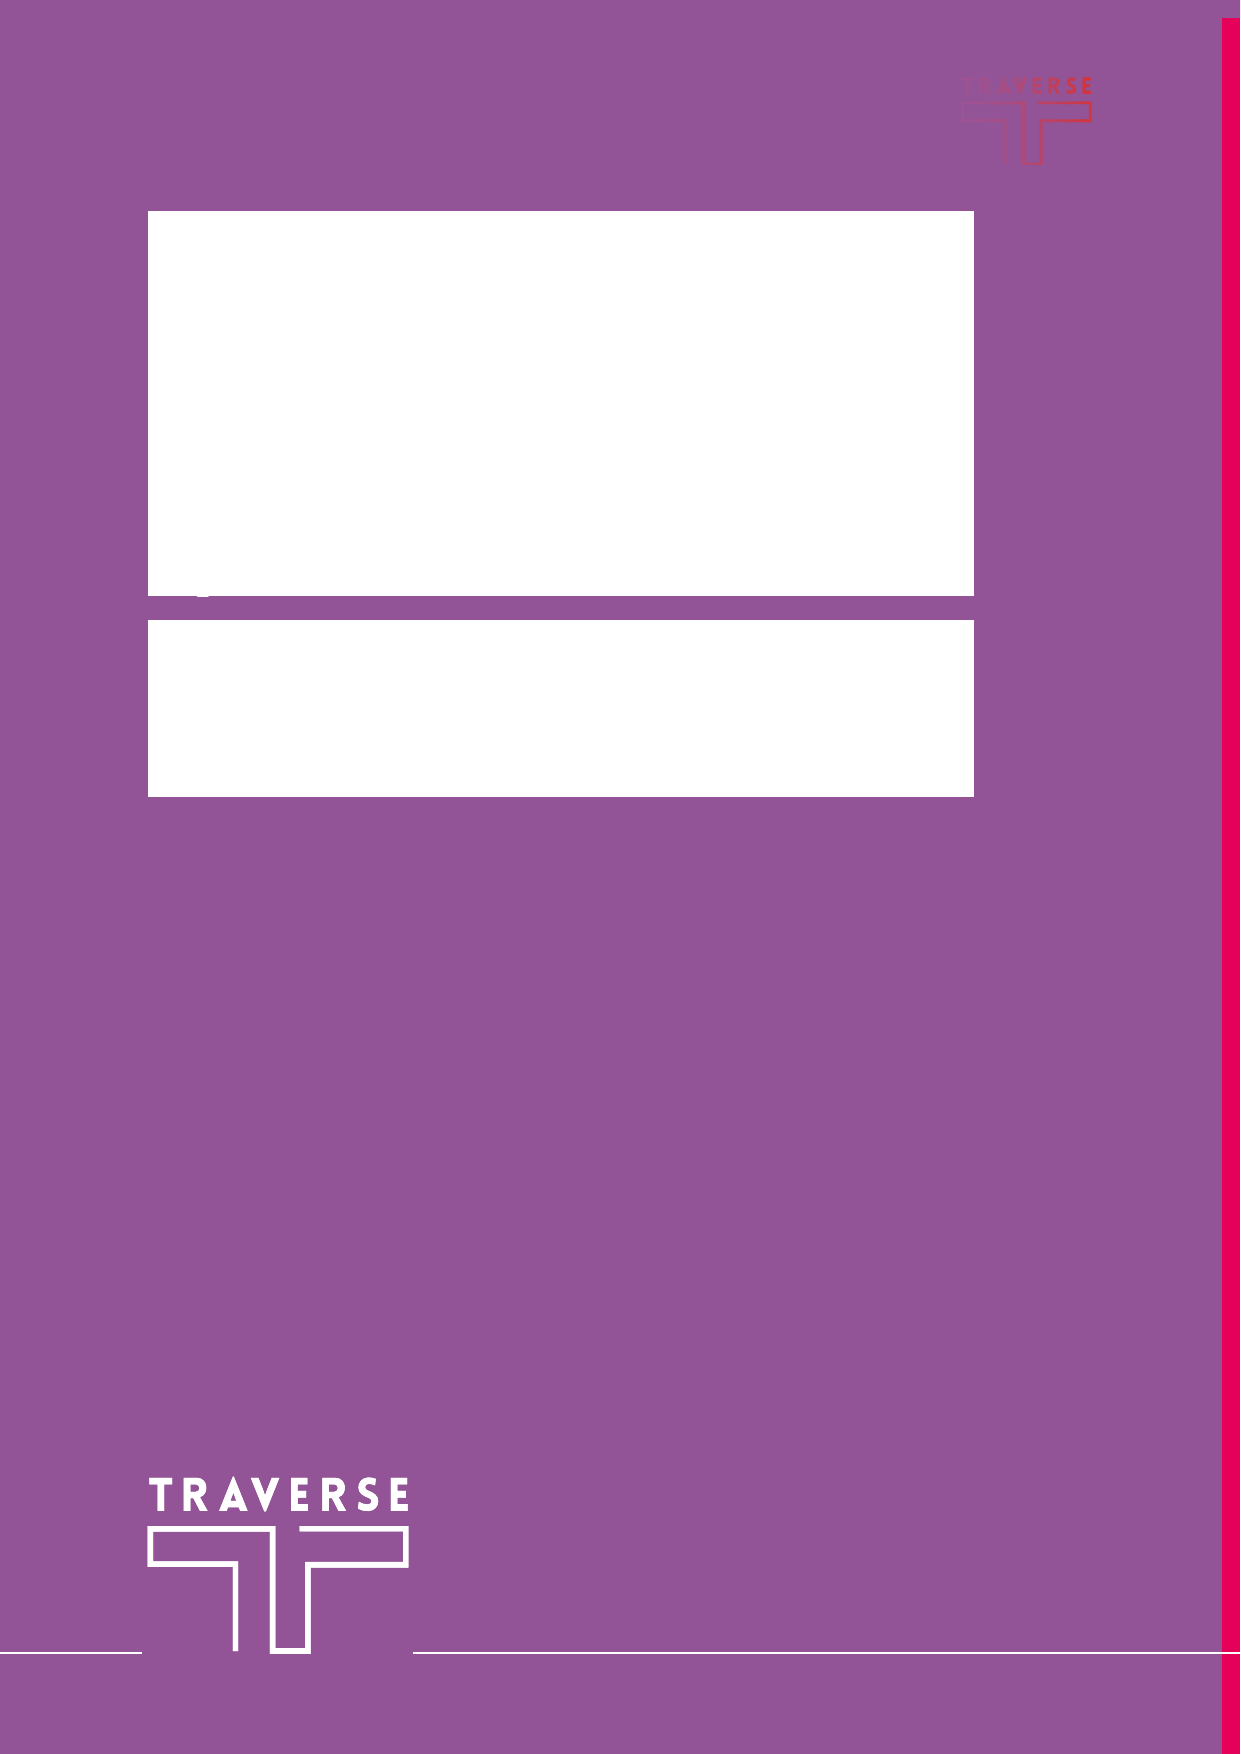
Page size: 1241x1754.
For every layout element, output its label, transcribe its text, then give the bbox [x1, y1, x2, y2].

title Understanding ethnic disparity in reoffending rates in the youth justice system [148, 211, 974, 596]
title Child and practitioner perspectives report [148, 620, 974, 672]
